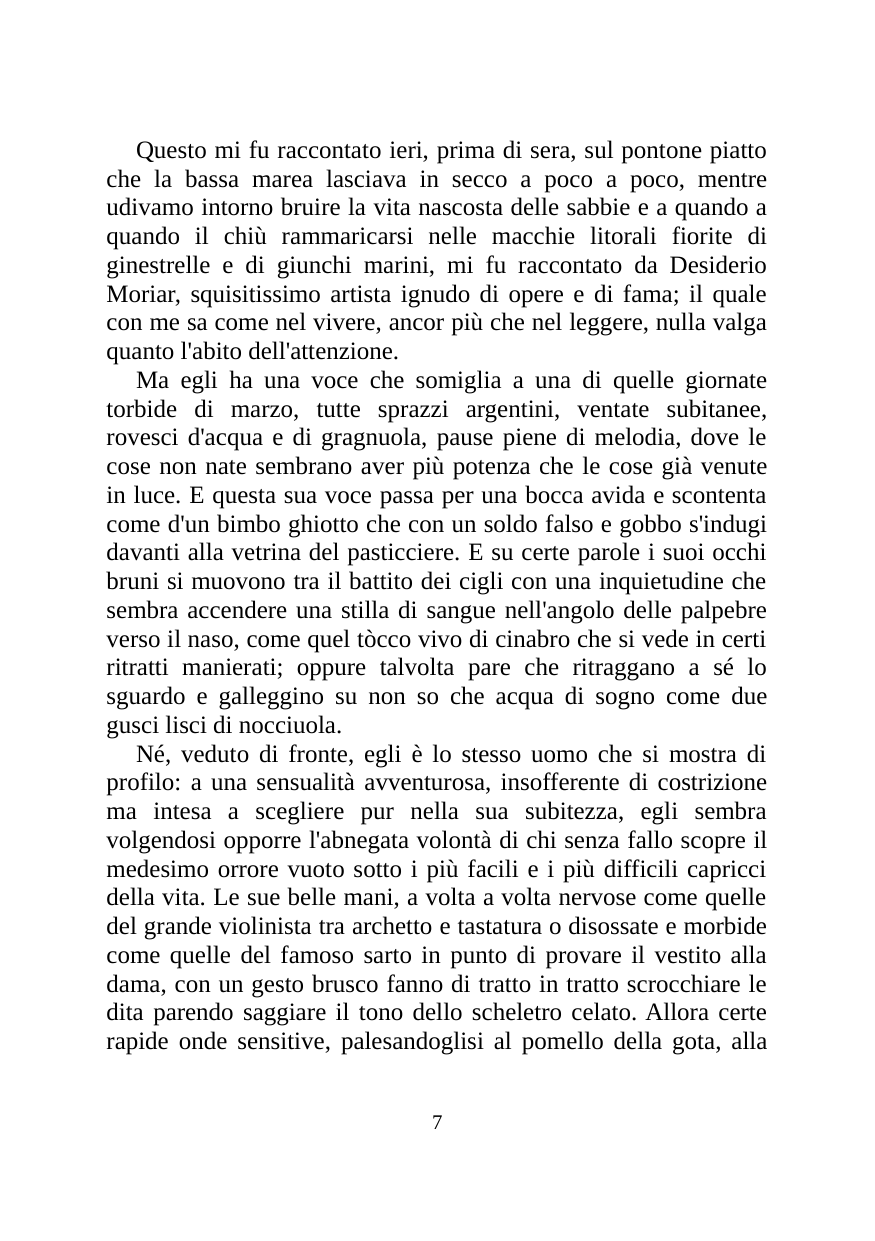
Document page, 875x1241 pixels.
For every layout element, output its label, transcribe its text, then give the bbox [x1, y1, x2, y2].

text Né, veduto di fronte, egli è lo stesso uomo che si mostra di profilo: a una sensualità avventurosa, insofferente di costrizione ma intesa a scegliere pur nella sua subitezza, egli sembra volgendosi opporre l'abnegata volontà di chi senza fallo scopre il medesimo orrore vuoto sotto i più facili e i più difficili capricci della vita. Le sue belle mani, a volta a volta nervose come quelle del grande violinista tra archetto e tastatura o disossate e morbide come quelle del famoso sarto in punto di provare il vestito alla dama, con un gesto brusco fanno di tratto in tratto scrocchiare le dita parendo saggiare il tono dello scheletro celato. Allora certe rapide onde sensitive, palesandoglisi al pomello della gota, alla [106, 739, 768, 1055]
text Questo mi fu raccontato ieri, prima di sera, sul pontone piatto che la bassa marea lasciava in secco a poco a poco, mentre udivamo intorno bruire la vita nascosta delle sabbie e a quando a quando il chiù rammaricarsi nelle macchie litorali fiorite di ginestrelle e di giunchi marini, mi fu raccontato da Desiderio Moriar, squisitissimo artista ignudo di opere e di fama; il quale con me sa come nel vivere, ancor più che nel leggere, nulla valga quanto l'abito dell'attenzione. [106, 135, 768, 365]
text Ma egli ha una voce che somiglia a una di quelle giornate torbide di marzo, tutte sprazzi argentini, ventate subitanee, rovesci d'acqua e di gragnuola, pause piene di melodia, dove le cose non nate sembrano aver più potenza che le cose già venute in luce. E questa sua voce passa per una bocca avida e scontenta come d'un bimbo ghiotto che con un soldo falso e gobbo s'indugi davanti alla vetrina del pasticciere. E su certe parole i suoi occhi bruni si muovono tra il battito dei cigli con una inquietudine che sembra accendere una stilla di sangue nell'angolo delle palpebre verso il naso, come quel tòcco vivo di cinabro che si vede in certi ritratti manierati; oppure talvolta pare che ritraggano a sé lo sguardo e galleggino su non so che acqua di sogno come due gusci lisci di nocciuola. [106, 365, 768, 739]
